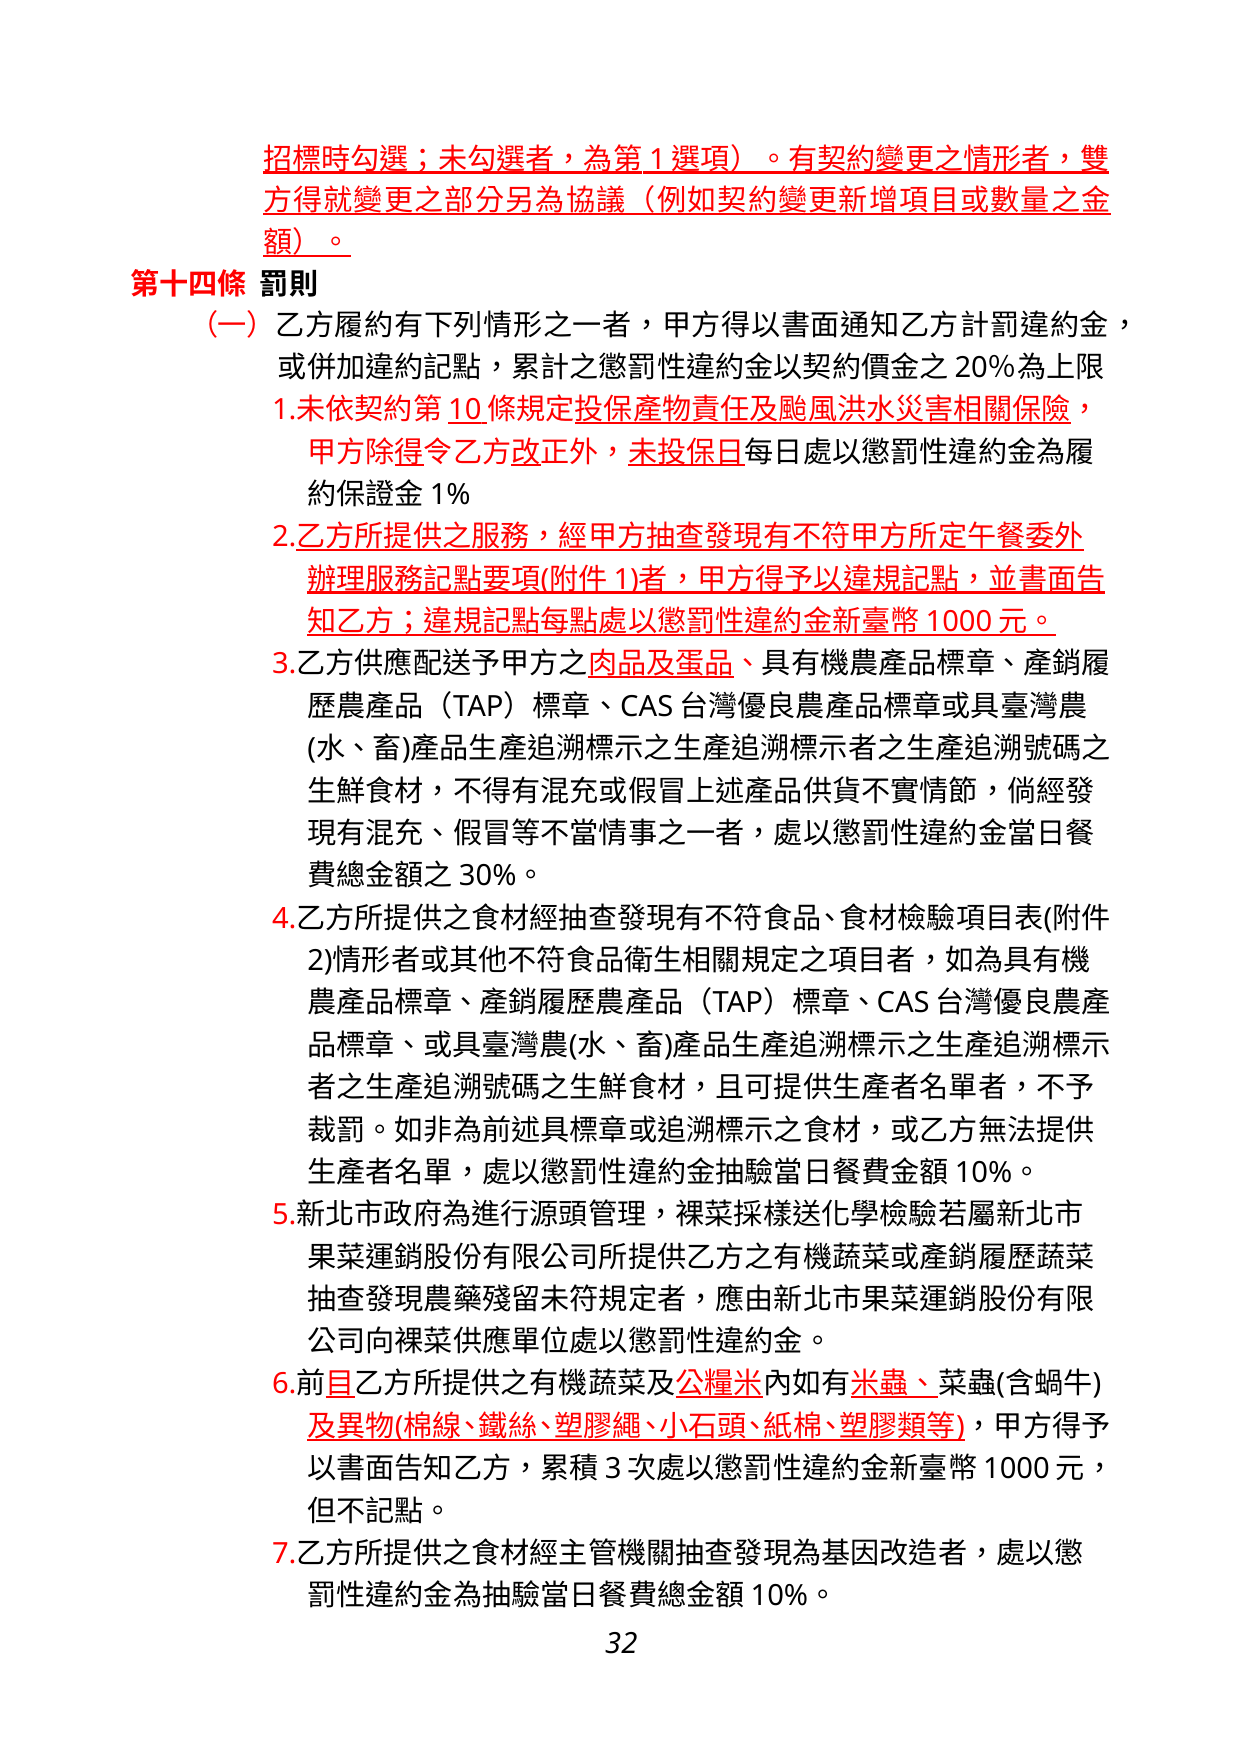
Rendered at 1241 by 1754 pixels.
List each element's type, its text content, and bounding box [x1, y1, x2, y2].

list 乙方所提供之服務，經甲方抽查發現有不符甲方所定午餐委外辦理服務記點要項(附件1)者，甲方得予以違規記點，並書面告知乙方；違規記點每點處以懲罰性違約金新臺幣1000元。 [272, 513, 1110, 640]
list 乙方所提供之食材經抽查發現有不符食品、食材檢驗項目表(附件2)情形者或其他不符食品衛生相關規定之項目者，如為具有機農產品標章、產銷履歷農產品（TAP）標章、CAS台灣優良農產品標章、或具臺灣農(水、畜)產品生產追溯標示之生產追溯標示者之生產追溯號碼之生鮮食材，且可提供生產者名單者，不予裁罰。如非為前述具標章或追溯標示之食材，或乙方無法提供生產者名單，處以懲罰性違約金抽驗當日餐費金額10%。 [272, 894, 1110, 1191]
list 本條所稱「契約價金總額」為：□結算驗收證明書所載結算總價，並加計可歸責於乙方之驗收扣款金額；□原契約總金額（由甲方於招標時勾選；未勾選者，為第1選項）。有契約變更之情形者，雙方得就變更之部分另為協議（例如契約變更新增項目或數量之金額）。 [174, 136, 1110, 261]
list 未依契約第10條規定投保產物責任及颱風洪水災害相關保險，甲方除得令乙方改正外，未投保日每日處以懲罰性違約金為履約保證金1% [272, 386, 1110, 513]
list 乙方供應配送予甲方之肉品及蛋品、具有機農產品標章、產銷履歷農產品（TAP）標章、CAS台灣優良農產品標章或具臺灣農(水、畜)產品生產追溯標示之生產追溯標示者之生產追溯號碼之生鮮食材，不得有混充或假冒上述產品供貨不實情節，倘經發現有混充、假冒等不當情事之一者，處以懲罰性違約金當日餐費總金額之30%。 [272, 640, 1110, 894]
text 第十四條 罰則 [130, 261, 1110, 302]
list 乙方履約有下列情形之一者，甲方得以書面通知乙方計罰違約金，或併加違約記點，累計之懲罰性違約金以契約價金之20％為上限 [189, 302, 1110, 386]
list 前目乙方所提供之有機蔬菜及公糧米內如有米蟲、菜蟲(含蝸牛)及異物(棉線、鐵絲、塑膠繩、小石頭、紙棉、塑膠類等)，甲方得予以書面告知乙方，累積3次處以懲罰性違約金新臺幣1000元，但不記點。 [272, 1360, 1110, 1529]
list 新北市政府為進行源頭管理，裸菜採樣送化學檢驗若屬新北市果菜運銷股份有限公司所提供乙方之有機蔬菜或產銷履歷蔬菜抽查發現農藥殘留未符規定者，應由新北市果菜運銷股份有限公司向裸菜供應單位處以懲罰性違約金。 [272, 1191, 1110, 1360]
list 乙方所提供之食材經主管機關抽查發現為基因改造者，處以懲罰性違約金為抽驗當日餐費總金額10%。 [272, 1529, 1110, 1614]
